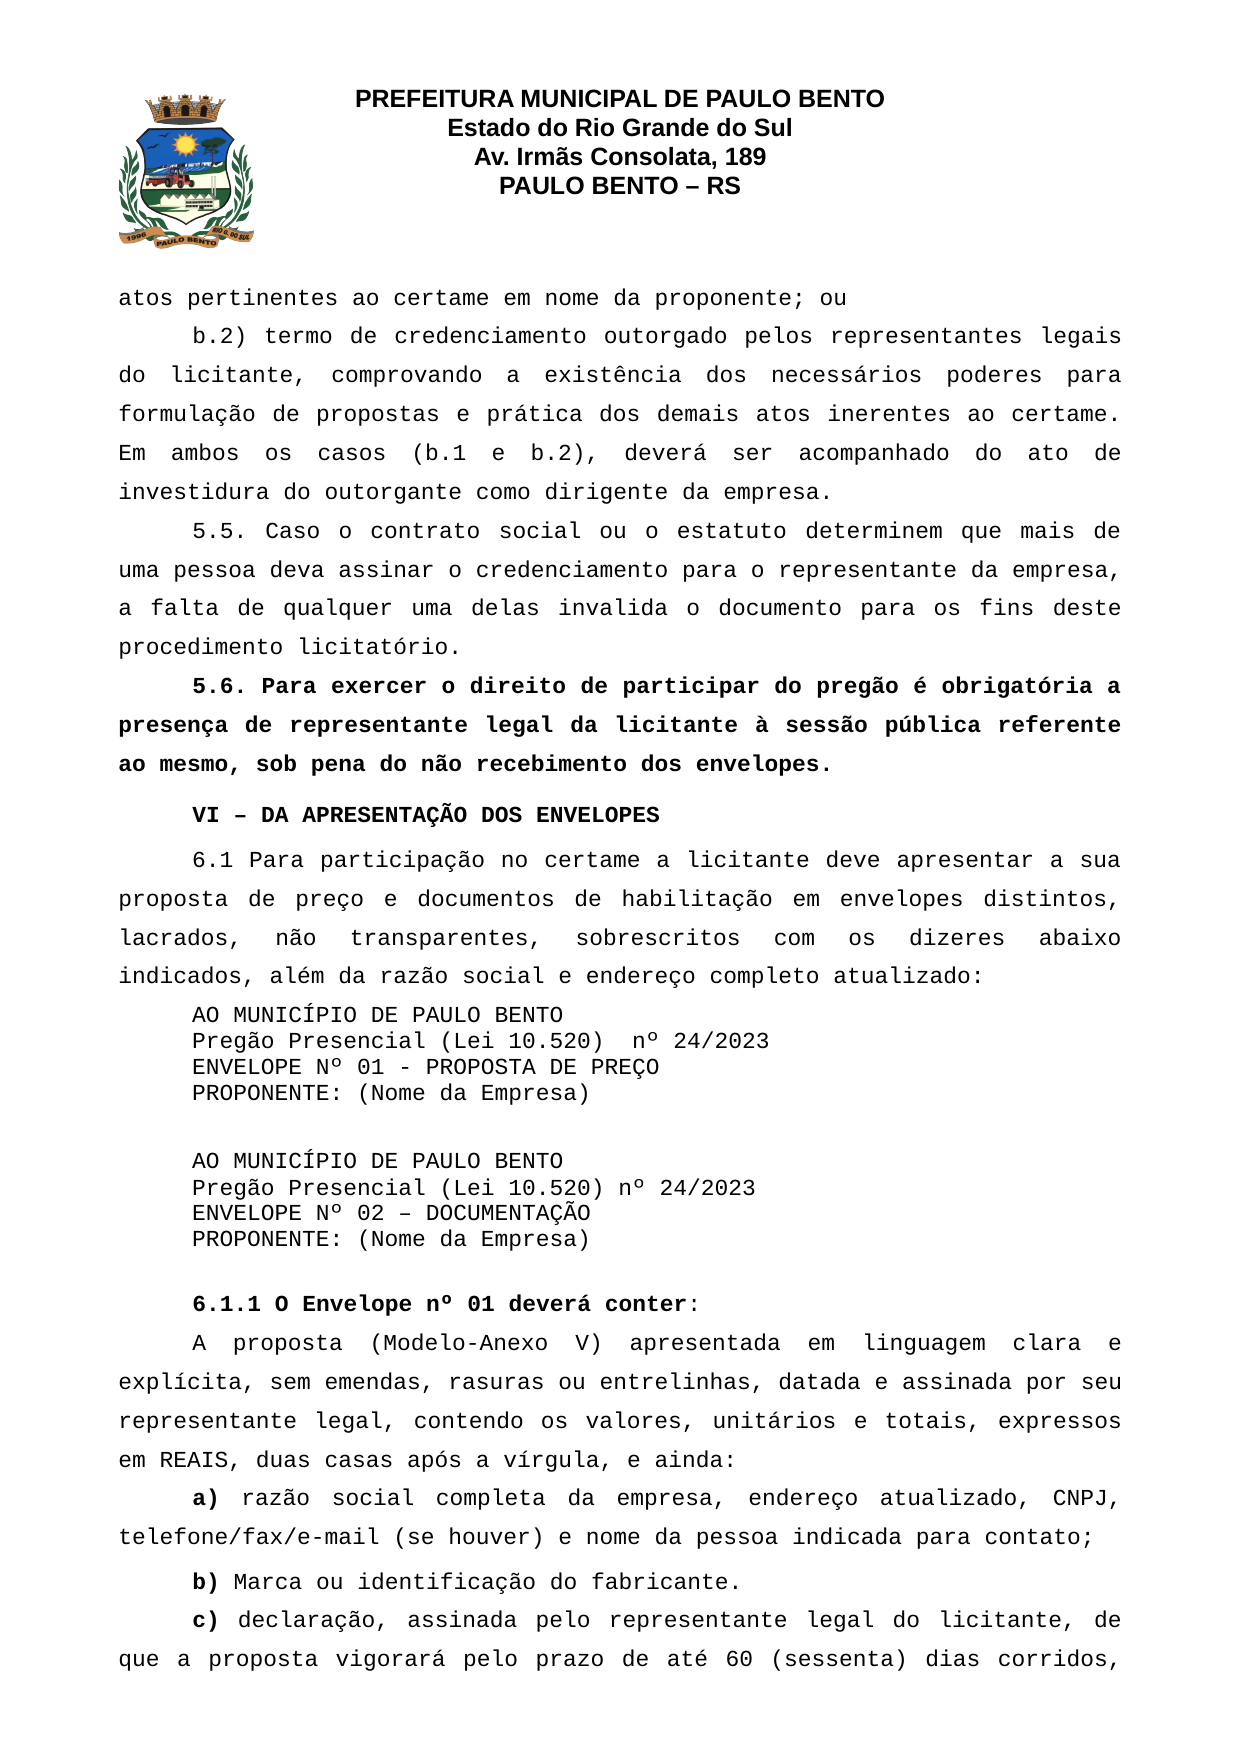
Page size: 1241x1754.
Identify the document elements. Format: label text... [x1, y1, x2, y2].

text 5.5. Caso o contrato social ou o estatuto determinem que mais de uma pessoa deva assinar o credenciamento para o representante da empresa, a falta de qualquer uma delas invalida o documento para os fins deste procedimento licitatório. [118, 519, 1122, 662]
text Pregão Presencial (Lei 10.520) nº 24/2023 [118, 1029, 1122, 1056]
text ENVELOPE Nº 02 – DOCUMENTAÇÃO [118, 1202, 1122, 1228]
text AO MUNICÍPIO DE PAULO BENTO [118, 1150, 1122, 1176]
text PROPONENTE: (Nome da Empresa) [118, 1081, 1122, 1107]
text 6.1 Para participação no certame a licitante deve apresentar a sua proposta de preço e documentos de habilitação em envelopes distintos, lacrados, não transparentes, sobrescritos com os dizeres abaixo indicados, além da razão social e endereço completo atualizado: [118, 848, 1122, 991]
text A proposta (Modelo-Anexo V) apresentada em linguagem clara e explícita, sem emendas, rasuras ou entrelinhas, datada e assinada por seu representante legal, contendo os valores, unitários e totais, expressos em REAIS, duas casas após a vírgula, e ainda: [118, 1331, 1122, 1474]
text b.2) termo de credenciamento outorgado pelos representantes legais do licitante, comprovando a existência dos necessários poderes para formulação de propostas e prática dos demais atos inerentes ao certame. Em ambos os casos (b.1 e b.2), deverá ser acompanhado do ato de investidura do outorgante como dirigente da empresa. [118, 325, 1122, 506]
text atos pertinentes ao certame em nome da proponente; ou [118, 286, 1122, 312]
text ENVELOPE Nº 01 - PROPOSTA DE PREÇO [118, 1056, 1122, 1081]
text Pregão Presencial (Lei 10.520) nº 24/2023 [118, 1176, 1122, 1202]
text c) declaração, assinada pelo representante legal do licitante, de que a proposta vigorará pelo prazo de até 60 (sessenta) dias corridos, [118, 1609, 1122, 1674]
text AO MUNICÍPIO DE PAULO BENTO [118, 1004, 1122, 1029]
text a) razão social completa da empresa, endereço atualizado, CNPJ, telefone/fax/e-mail (se houver) e nome da pessoa indicada para contato; [118, 1487, 1122, 1552]
text PROPONENTE: (Nome da Empresa) [118, 1228, 1122, 1254]
text VI – DA APRESENTAÇÃO DOS ENVELOPES [118, 803, 1122, 829]
text 6.1.1 O Envelope nº 01 deverá conter: [118, 1292, 1122, 1318]
text b) Marca ou identificação do fabricante. [118, 1570, 1122, 1596]
text 5.6. Para exercer o direito de participar do pregão é obrigatória a presença de representante legal da licitante à sessão pública referente ao mesmo, sob pena do não recebimento dos envelopes. [118, 674, 1122, 778]
